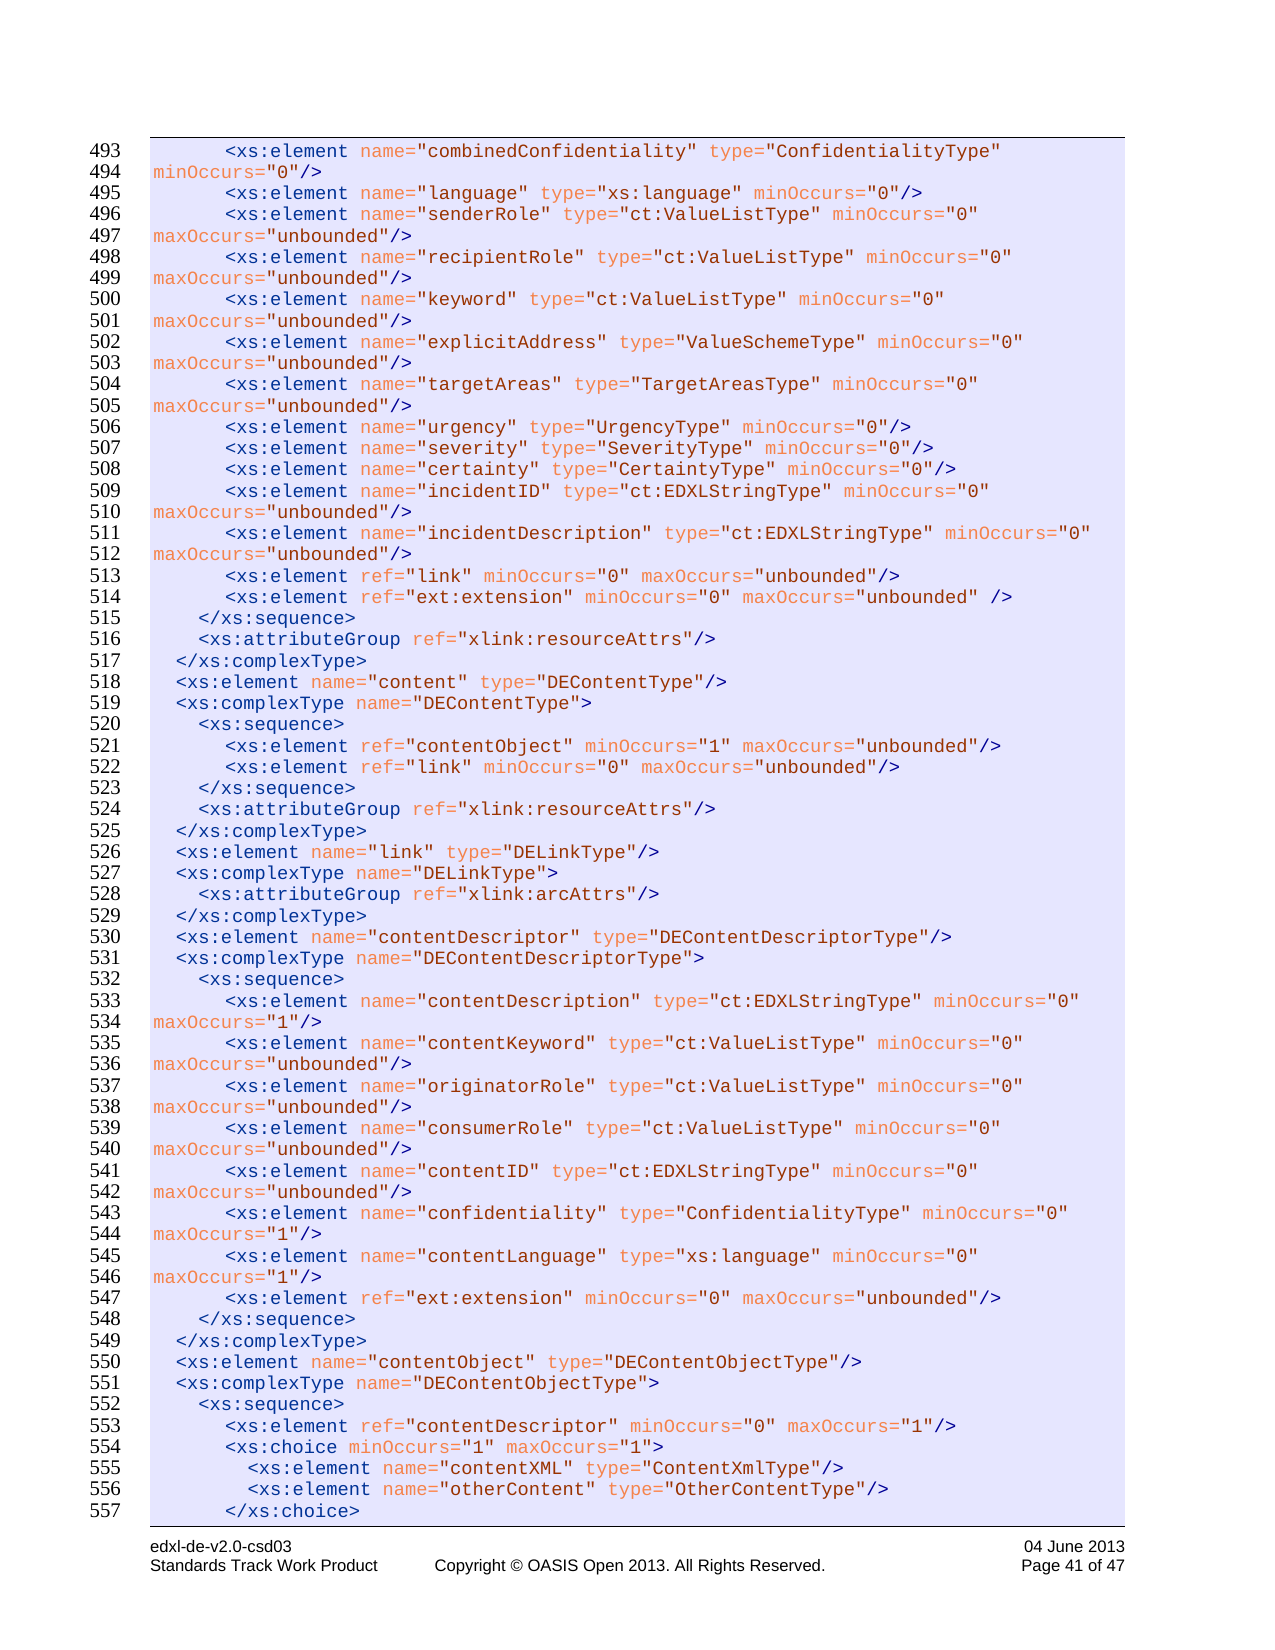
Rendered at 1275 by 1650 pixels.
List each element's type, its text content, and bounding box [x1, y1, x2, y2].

text <xs:element name="combinedConfidentiality" type="ConfidentialityType" minOccurs="0"/> <xs:element name="language" type="xs:language" minOccurs="0"/> <xs:element name="senderRole" type="ct:ValueListType" minOccurs="0" maxOccurs="unbounded"/> <xs:element name="recipientRole" type="ct:ValueListType" minOccurs="0" maxOccurs="unbounded"/> <xs:element name="keyword" type="ct:ValueListType" minOccurs="0" maxOccurs="unbounded"/> <xs:element name="explicitAddress" type="ValueSchemeType" minOccurs="0" maxOccurs="unbounded"/> <xs:element name="targetAreas" type="TargetAreasType" minOccurs="0" maxOccurs="unbounded"/> <xs:element name="urgency" type="UrgencyType" minOccurs="0"/> <xs:element name="severity" type="SeverityType" minOccurs="0"/> <xs:element name="certainty" type="CertaintyType" minOccurs="0"/> <xs:element name="incidentID" type="ct:EDXLStringType" minOccurs="0" maxOccurs="unbounded"/> <xs:element name="incidentDescription" type="ct:EDXLStringType" minOccurs="0" maxOccurs="unbounded"/> <xs:element ref="link" minOccurs="0" maxOccurs="unbounded"/> <xs:element ref="ext:extension" minOccurs="0" maxOccurs="unbounded" /> </xs:sequence> <xs:attributeGroup ref="xlink:resourceAttrs"/> </xs:complexType> <xs:element name="content" type="DEContentType"/> <xs:complexType name="DEContentType"> <xs:sequence> <xs:element ref="contentObject" minOccurs="1" maxOccurs="unbounded"/> <xs:element ref="link" minOccurs="0" maxOccurs="unbounded"/> </xs:sequence> <xs:attributeGroup ref="xlink:resourceAttrs"/> </xs:complexType> <xs:element name="link" type="DELinkType"/> <xs:complexType name="DELinkType"> <xs:attributeGroup ref="xlink:arcAttrs"/> </xs:complexType> <xs:element name="contentDescriptor" type="DEContentDescriptorType"/> <xs:complexType name="DEContentDescriptorType"> <xs:sequence> <xs:element name="contentDescription" type="ct:EDXLStringType" minOccurs="0" maxOccurs="1"/> <xs:element name="contentKeyword" type="ct:ValueListType" minOccurs="0" maxOccurs="unbounded"/> <xs:element name="originatorRole" type="ct:ValueListType" minOccurs="0" maxOccurs="unbounded"/> <xs:element name="consumerRole" type="ct:ValueListType" minOccurs="0" maxOccurs="unbounded"/> <xs:element name="contentID" type="ct:EDXLStringType" minOccurs="0" maxOccurs="unbounded"/> <xs:element name="confidentiality" type="ConfidentialityType" minOccurs="0" maxOccurs="1"/> <xs:element name="contentLanguage" type="xs:language" minOccurs="0" maxOccurs="1"/> <xs:element ref="ext:extension" minOccurs="0" maxOccurs="unbounded"/> </xs:sequence> </xs:complexType> <xs:element name="contentObject" type="DEContentObjectType"/> <xs:complexType name="DEContentObjectType"> <xs:sequence> <xs:element ref="contentDescriptor" minOccurs="0" maxOccurs="1"/> <xs:choice minOccurs="1" maxOccurs="1"> <xs:element name="contentXML" type="ContentXmlType"/> <xs:element name="otherContent" type="OtherContentType"/> </xs:choice> [150, 138, 1125, 1526]
